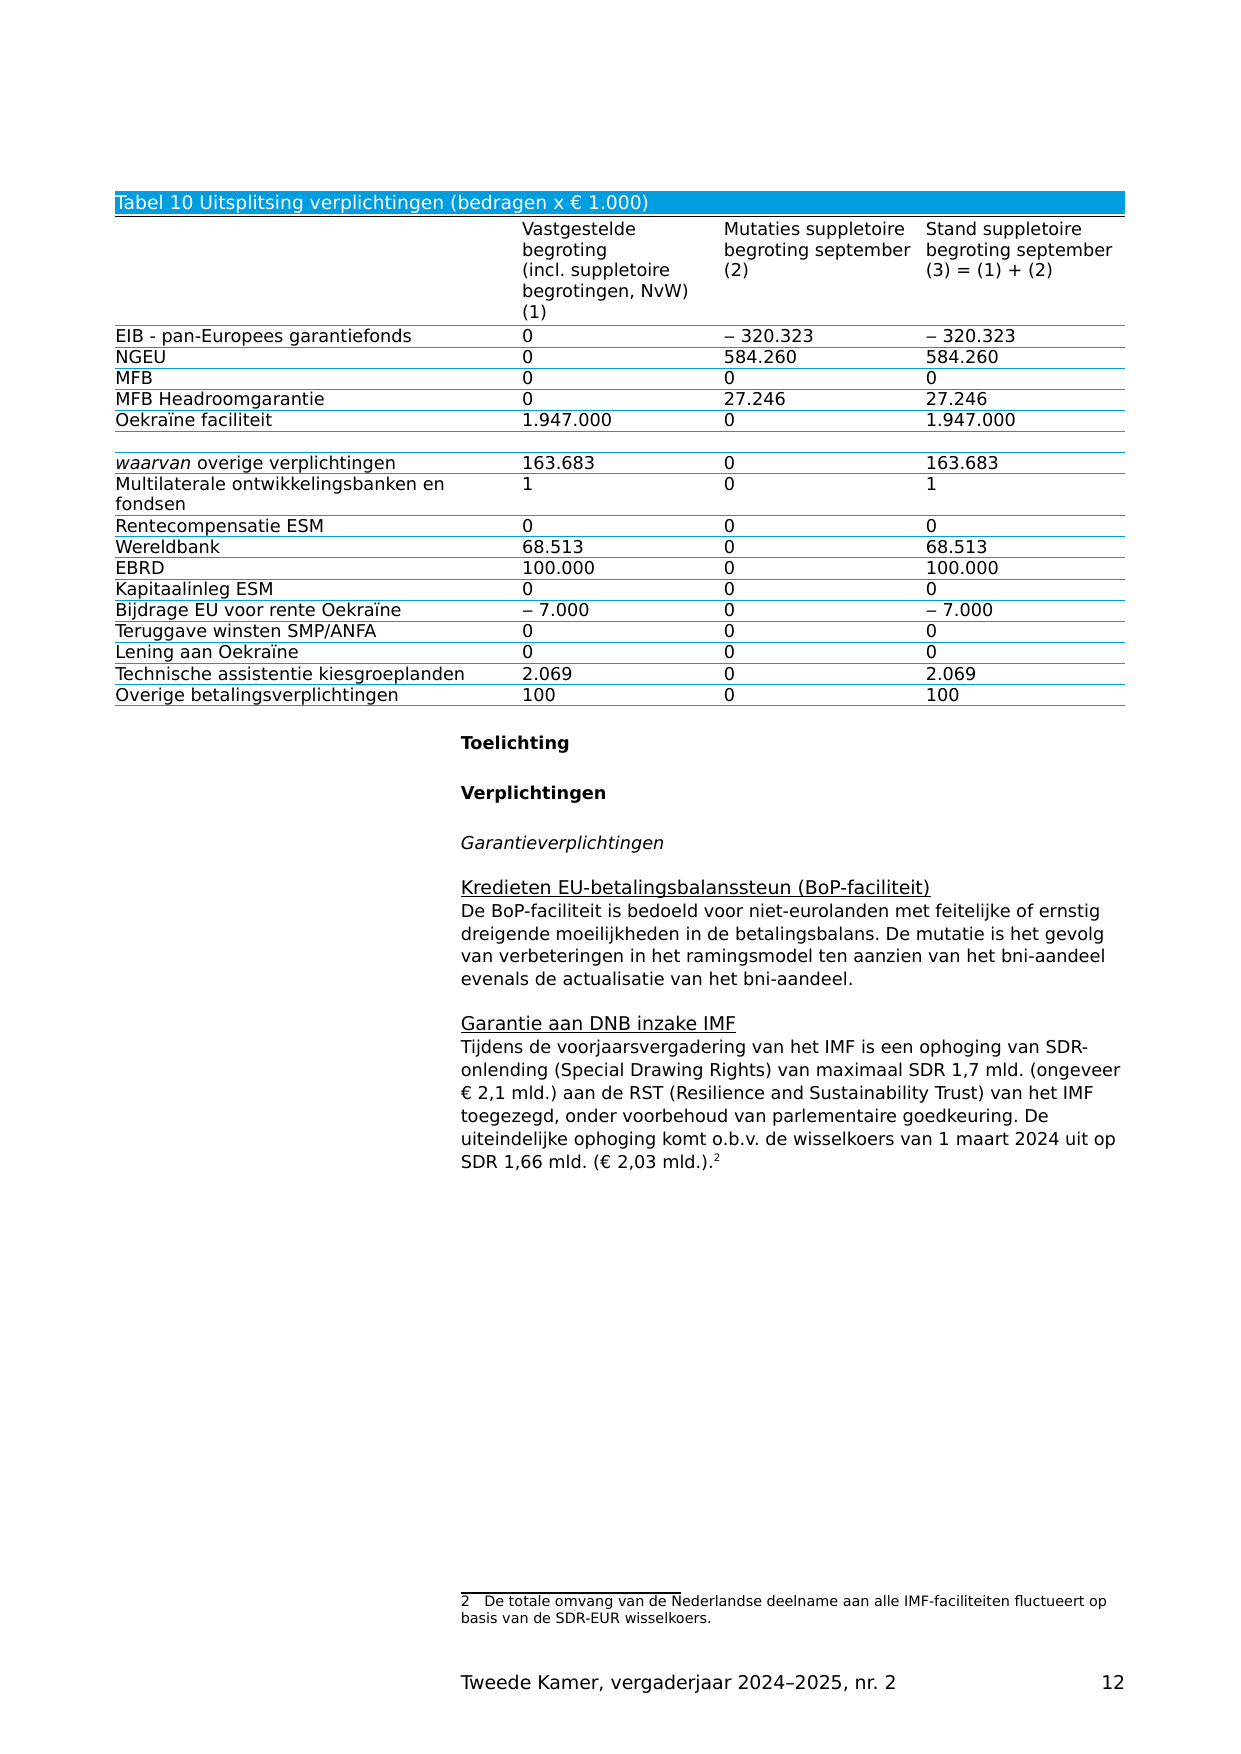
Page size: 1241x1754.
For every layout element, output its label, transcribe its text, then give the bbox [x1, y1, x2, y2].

table_cell Stand suppletoire begroting september (3) = (1) + (2) [923, 217, 1125, 325]
table_cell NGEU [115, 348, 519, 367]
text Garantie aan DNB inzake IMF [461, 1013, 1125, 1035]
table_cell [115, 217, 519, 325]
table_cell 27.246 [721, 390, 923, 410]
table_cell 0 [721, 601, 923, 621]
text Tijdens de voorjaarsvergadering van het IMF is een ophoging van SDR-onlending (Special Drawing Rights) van maximaal SDR 1,7 mld. (ongeveer € 2,1 mld.) aan de RST (Resilience and Sustainability Trust) van het IMF toegezegd, onder voorbehoud van parlementaire goedkeuring. De uiteindelijke ophoging komt o.b.v. de wisselkoers van 1 maart 2024 uit op SDR 1,66 mld. (€ 2,03 mld.). [461, 1035, 1125, 1173]
table_cell ‒ 320.323 [923, 326, 1125, 346]
table_cell 584.260 [923, 348, 1125, 367]
table_cell 163.683 [923, 453, 1125, 473]
table_cell 0 [721, 537, 923, 557]
table_cell 0 [721, 474, 923, 515]
table_cell MFB [115, 369, 519, 389]
table_cell 584.260 [721, 348, 923, 367]
table_cell 0 [721, 622, 923, 642]
table_cell 1.947.000 [519, 411, 721, 431]
table_cell 0 [519, 348, 721, 367]
table_cell 100.000 [923, 558, 1125, 578]
table_cell Technische assistentie kiesgroeplanden [115, 664, 519, 684]
table_cell 0 [721, 411, 923, 431]
table_cell Bijdrage EU voor rente Oekraïne [115, 601, 519, 621]
table_cell 1 [519, 474, 721, 515]
text Garantieverplichtingen [461, 831, 1125, 854]
table_cell 2.069 [923, 664, 1125, 684]
text Toelichting [461, 731, 1125, 754]
table_cell 100 [923, 685, 1125, 705]
table_cell 27.246 [923, 390, 1125, 410]
text De BoP-faciliteit is bedoeld voor niet-eurolanden met feitelijke of ernstig dreigende moeilijkheden in de betalingsbalans. De mutatie is het gevolg van verbeteringen in het ramingsmodel ten aanzien van het bni-aandeel evenals de actualisatie van het bni-aandeel. [461, 899, 1125, 990]
table_cell 0 [923, 580, 1125, 599]
table_cell 100.000 [519, 558, 721, 578]
table_cell Lening aan Oekraïne [115, 643, 519, 663]
table_cell MFB Headroomgarantie [115, 390, 519, 410]
table_cell Oekraïne faciliteit [115, 411, 519, 431]
table_cell 0 [923, 516, 1125, 536]
table_cell [115, 432, 519, 452]
table_cell [923, 432, 1125, 452]
table_cell 0 [721, 558, 923, 578]
table_cell Multilaterale ontwikkelingsbanken en fondsen [115, 474, 519, 515]
table_cell 0 [519, 326, 721, 346]
table_cell Mutaties suppletoire begroting september (2) [721, 217, 923, 325]
table_cell 68.513 [519, 537, 721, 557]
table_cell EIB - pan-Europees garantiefonds [115, 326, 519, 346]
table_cell Rentecompensatie ESM [115, 516, 519, 536]
table_cell 0 [923, 369, 1125, 389]
table_cell [519, 432, 721, 452]
table_cell Overige betalingsverplichtingen [115, 685, 519, 705]
table_cell ‒ 7.000 [519, 601, 721, 621]
table_cell 2.069 [519, 664, 721, 684]
table_cell 0 [721, 664, 923, 684]
table_cell waarvan overige verplichtingen [115, 453, 519, 473]
table_cell Teruggave winsten SMP/ANFA [115, 622, 519, 642]
text __De totale omvang van de Nederlandse deelname aan alle IMF-faciliteiten fluctueert op basis van de SDR-EUR wisselkoers. [461, 1593, 1125, 1627]
table_cell 0 [519, 390, 721, 410]
table_cell EBRD [115, 558, 519, 578]
table_cell 163.683 [519, 453, 721, 473]
table_cell 0 [923, 622, 1125, 642]
table_cell 1.947.000 [923, 411, 1125, 431]
table_cell [721, 432, 923, 452]
table_cell 0 [721, 516, 923, 536]
table_cell 0 [519, 622, 721, 642]
text Kredieten EU-betalingsbalanssteun (BoP-faciliteit) [461, 877, 1125, 899]
table_cell 0 [519, 516, 721, 536]
table_cell 100 [519, 685, 721, 705]
table_cell 0 [721, 369, 923, 389]
table_cell ‒ 320.323 [721, 326, 923, 346]
table_cell 0 [721, 580, 923, 599]
table_cell Kapitaalinleg ESM [115, 580, 519, 599]
table_cell 0 [519, 643, 721, 663]
table_cell 0 [923, 643, 1125, 663]
table_cell 0 [721, 643, 923, 663]
table_cell 0 [519, 580, 721, 599]
table_cell 0 [519, 369, 721, 389]
table_cell Wereldbank [115, 537, 519, 557]
table_cell 0 [721, 453, 923, 473]
table_cell 68.513 [923, 537, 1125, 557]
table_cell 0 [721, 685, 923, 705]
text Verplichtingen [461, 781, 1125, 804]
table_cell 1 [923, 474, 1125, 515]
table_cell ‒ 7.000 [923, 601, 1125, 621]
table_cell Vastgestelde begroting (incl. suppletoire begrotingen, NvW) (1) [519, 217, 721, 325]
